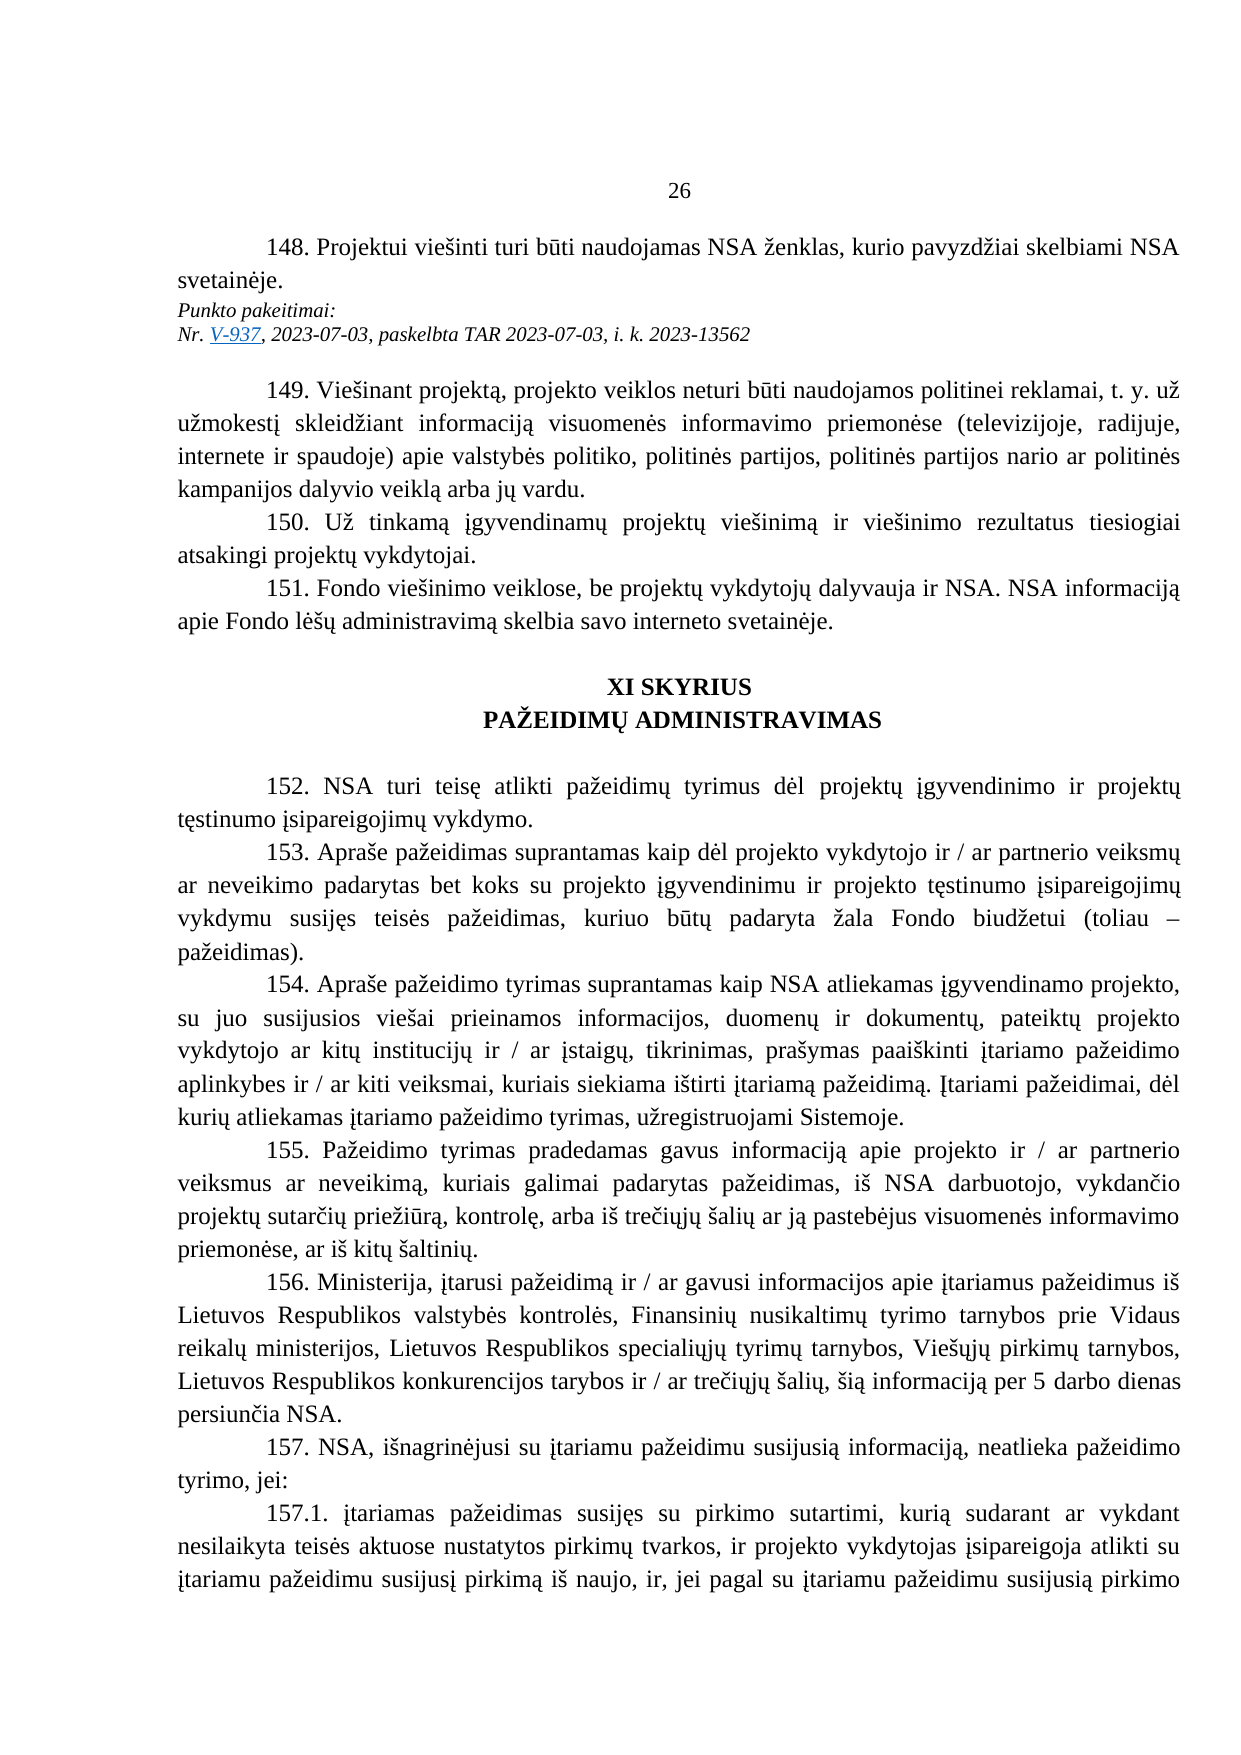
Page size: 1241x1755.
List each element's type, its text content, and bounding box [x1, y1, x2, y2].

text 150. Už tinkamą įgyvendinamų projektų viešinimą ir viešinimo rezultatus tiesiogiai atsakingi projektų vykdytojai. [177, 507, 1181, 569]
text Punkto pakeitimai: [177, 298, 1181, 322]
text 149. Viešinant projektą, projekto veiklos neturi būti naudojamos politinei reklamai, t. y. už užmokestį skleidžiant informaciją visuomenės informavimo priemonėse (televizijoje, radijuje, internete ir spaudoje) apie valstybės politiko, politinės partijos, politinės partijos nario ar politinės kampanijos dalyvio veiklą arba jų vardu. [177, 375, 1181, 503]
text 157.1. įtariamas pažeidimas susijęs su pirkimo sutartimi, kurią sudarant ar vykdant nesilaikyta teisės aktuose nustatytos pirkimų tvarkos, ir projekto vykdytojas įsipareigoja atlikti su įtariamu pažeidimu susijusį pirkimą iš naujo, ir, jei pagal su įtariamu pažeidimu susijusią pirkimo [177, 1498, 1181, 1593]
text 152. NSA turi teisę atlikti pažeidimų tyrimus dėl projektų įgyvendinimo ir projektų tęstinumo įsipareigojimų vykdymo. [177, 771, 1181, 833]
text 151. Fondo viešinimo veiklose, be projektų vykdytojų dalyvauja ir NSA. NSA informaciją apie Fondo lėšų administravimą skelbia savo interneto svetainėje. [177, 573, 1181, 635]
text 156. Ministerija, įtarusi pažeidimą ir / ar gavusi informacijos apie įtariamus pažeidimus iš Lietuvos Respublikos valstybės kontrolės, Finansinių nusikaltimų tyrimo tarnybos prie Vidaus reikalų ministerijos, Lietuvos Respublikos specialiųjų tyrimų tarnybos, Viešųjų pirkimų tarnybos, Lietuvos Respublikos konkurencijos tarybos ir / ar trečiųjų šalių, šią informaciją per 5 darbo dienas persiunčia NSA. [177, 1267, 1181, 1428]
text Nr. V-937, 2023-07-03, paskelbta TAR 2023-07-03, i. k. 2023-13562 [177, 322, 1181, 346]
text 155. Pažeidimo tyrimas pradedamas gavus informaciją apie projekto ir / ar partnerio veiksmus ar neveikimą, kuriais galimai padarytas pažeidimas, iš NSA darbuotojo, vykdančio projektų sutarčių priežiūrą, kontrolę, arba iš trečiųjų šalių ar ją pastebėjus visuomenės informavimo priemonėse, ar iš kitų šaltinių. [177, 1135, 1181, 1262]
text XI SKYRIUS [177, 672, 1181, 701]
text 148. Projektui viešinti turi būti naudojamas NSA ženklas, kurio pavyzdžiai skelbiami NSA svetainėje. [177, 232, 1181, 294]
text 153. Apraše pažeidimas suprantamas kaip dėl projekto vykdytojo ir / ar partnerio veiksmų ar neveikimo padarytas bet koks su projekto įgyvendinimu ir projekto tęstinumo įsipareigojimų vykdymu susijęs teisės pažeidimas, kuriuo būtų padaryta žala Fondo biudžetui (toliau – pažeidimas). [177, 837, 1181, 965]
text 157. NSA, išnagrinėjusi su įtariamu pažeidimu susijusią informaciją, neatlieka pažeidimo tyrimo, jei: [177, 1432, 1181, 1494]
text 154. Apraše pažeidimo tyrimas suprantamas kaip NSA atliekamas įgyvendinamo projekto, su juo susijusios viešai prieinamos informacijos, duomenų ir dokumentų, pateiktų projekto vykdytojo ar kitų institucijų ir / ar įstaigų, tikrinimas, prašymas paaiškinti įtariamo pažeidimo aplinkybes ir / ar kiti veiksmai, kuriais siekiama ištirti įtariamą pažeidimą. Įtariami pažeidimai, dėl kurių atliekamas įtariamo pažeidimo tyrimas, užregistruojami Sistemoje. [177, 969, 1181, 1130]
text PAŽEIDIMŲ ADMINISTRAVIMAS [177, 705, 1181, 734]
